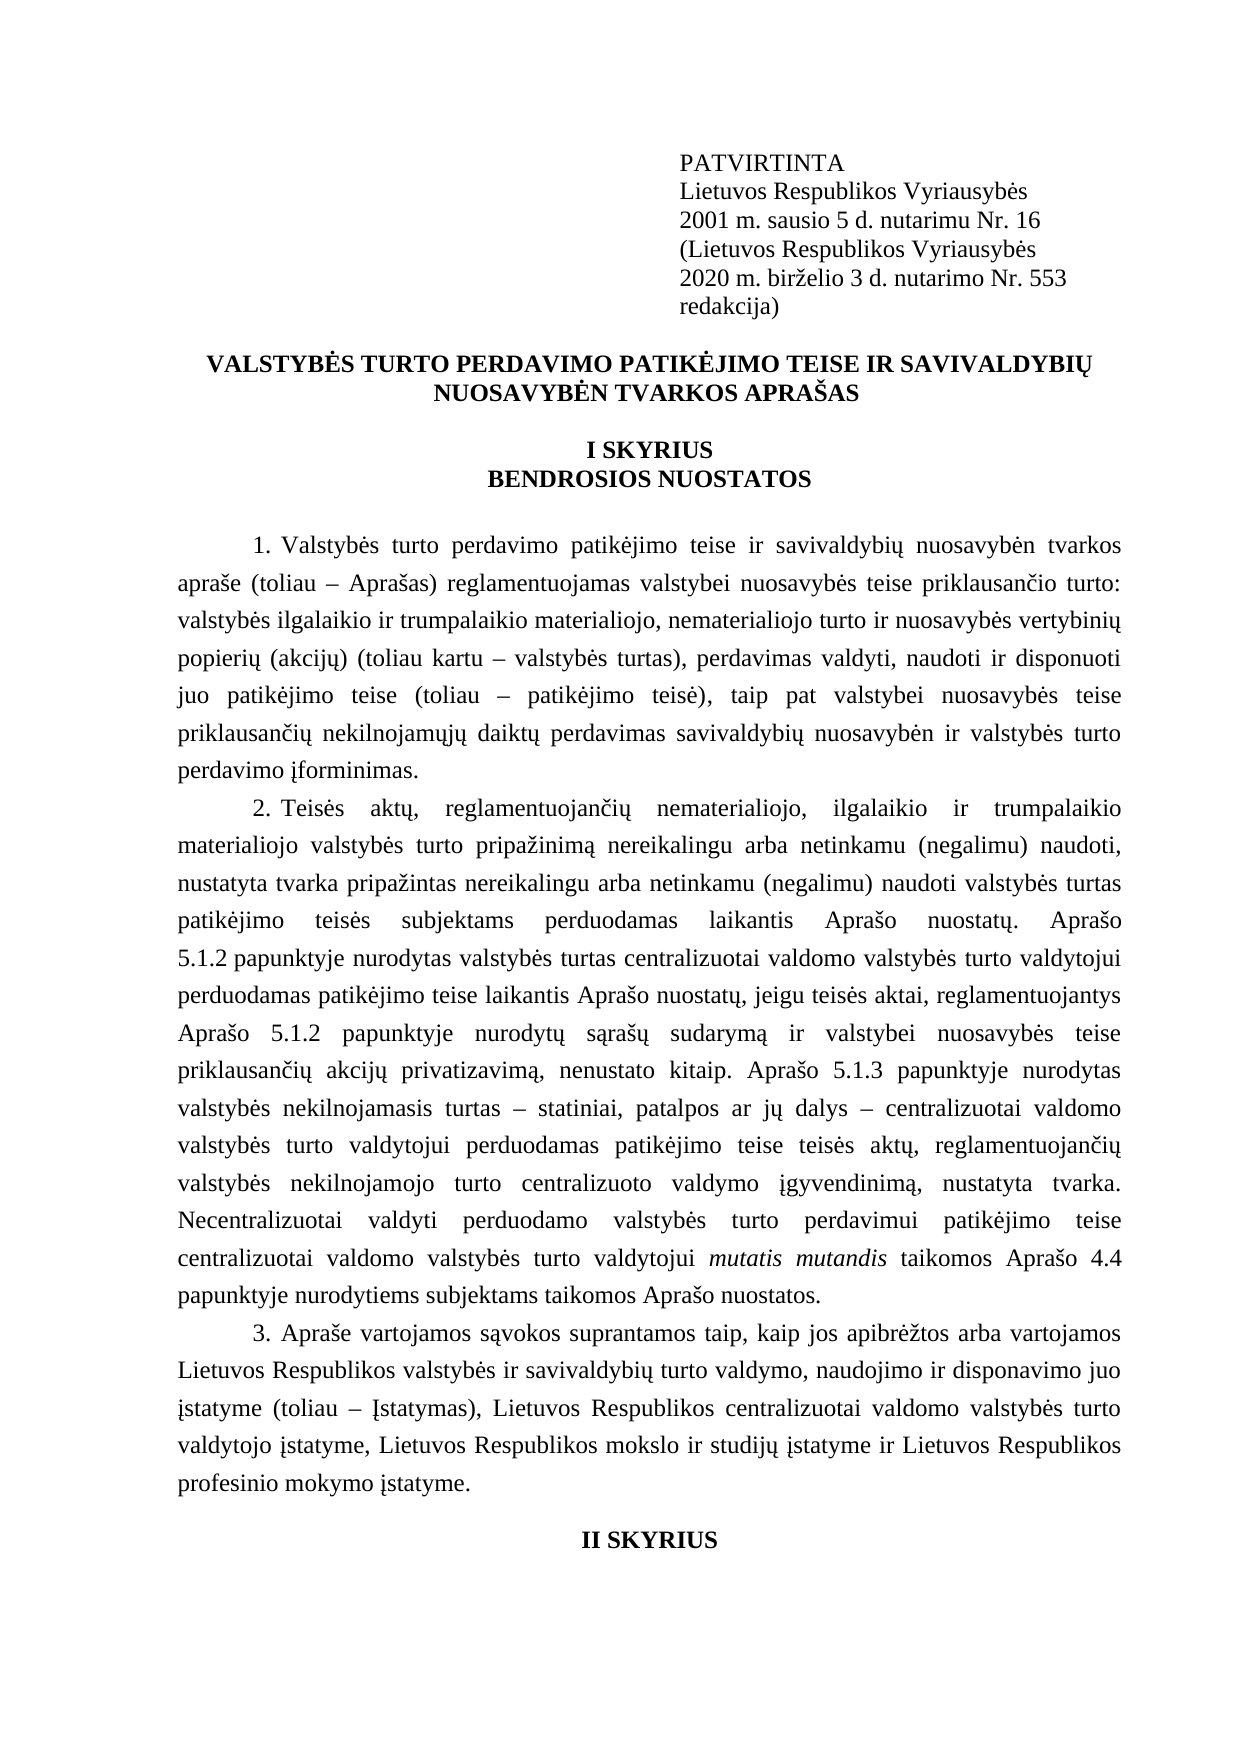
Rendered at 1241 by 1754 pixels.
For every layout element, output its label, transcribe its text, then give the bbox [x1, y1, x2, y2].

text 1. Valstybės turto perdavimo patikėjimo teise ir savivaldybių nuosavybėn tvarkos apraše (toliau – Aprašas) reglamentuojamas valstybei nuosavybės teise priklausančio turto: valstybės ilgalaikio ir trumpalaikio materialiojo, nematerialiojo turto ir nuosavybės vertybinių popierių (akcijų) (toliau kartu – valstybės turtas), perdavimas valdyti, naudoti ir disponuoti juo patikėjimo teise (toliau – patikėjimo teisė), taip pat valstybei nuosavybės teise priklausančių nekilnojamųjų daiktų perdavimas savivaldybių nuosavybėn ir valstybės turto perdavimo įforminimas. [177, 521, 1122, 784]
text 2. Teisės aktų, reglamentuojančių nematerialiojo, ilgalaikio ir trumpalaikio materialiojo valstybės turto pripažinimą nereikalingu arba netinkamu (negalimu) naudoti, nustatyta tvarka pripažintas nereikalingu arba netinkamu (negalimu) naudoti valstybės turtas patikėjimo teisės subjektams perduodamas laikantis Aprašo nuostatų. Aprašo 5.1.2 papunktyje nurodytas valstybės turtas centralizuotai valdomo valstybės turto valdytojui perduodamas patikėjimo teise laikantis Aprašo nuostatų, jeigu teisės aktai, reglamentuojantys Aprašo 5.1.2 papunktyje nurodytų sąrašų sudarymą ir valstybei nuosavybės teise priklausančių akcijų privatizavimą, nenustato kitaip. Aprašo 5.1.3 papunktyje nurodytas valstybės nekilnojamasis turtas – statiniai, patalpos ar jų dalys – centralizuotai valdomo valstybės turto valdytojui perduodamas patikėjimo teise teisės aktų, reglamentuojančių valstybės nekilnojamojo turto centralizuoto valdymo įgyvendinimą, nustatyta tvarka. Necentralizuotai valdyti perduodamo valstybės turto perdavimui patikėjimo teise centralizuotai valdomo valstybės turto valdytojui mutatis mutandis taikomos Aprašo 4.4 papunktyje nurodytiems subjektams taikomos Aprašo nuostatos. [177, 784, 1122, 1309]
text redakcija) [679, 291, 1122, 320]
text I SKYRIUS [177, 435, 1122, 464]
text Lietuvos Respublikos Vyriausybės [679, 176, 1122, 205]
text VALSTYBĖS TURTO PERDAVIMO PATIKĖJIMO TEISE IR SAVIVALDYBIŲ NUOSAVYBĖN TVARKOS APRAŠAS [177, 349, 1122, 406]
text 2020 m. birželio 3 d. nutarimo Nr. 553 [679, 263, 1122, 291]
text PATVIRTINTA [679, 148, 1122, 176]
text II SKYRIUS [177, 1525, 1122, 1554]
text (Lietuvos Respublikos Vyriausybės [679, 234, 1122, 263]
text 3. Apraše vartojamos sąvokos suprantamos taip, kaip jos apibrėžtos arba vartojamos Lietuvos Respublikos valstybės ir savivaldybių turto valdymo, naudojimo ir disponavimo juo įstatyme (toliau – Įstatymas), Lietuvos Respublikos centralizuotai valdomo valstybės turto valdytojo įstatyme, Lietuvos Respublikos mokslo ir studijų įstatyme ir Lietuvos Respublikos profesinio mokymo įstatyme. [177, 1309, 1122, 1496]
text BENDROSIOS NUOSTATOS [177, 464, 1122, 493]
text 2001 m. sausio 5 d. nutarimu Nr. 16 [679, 205, 1122, 234]
